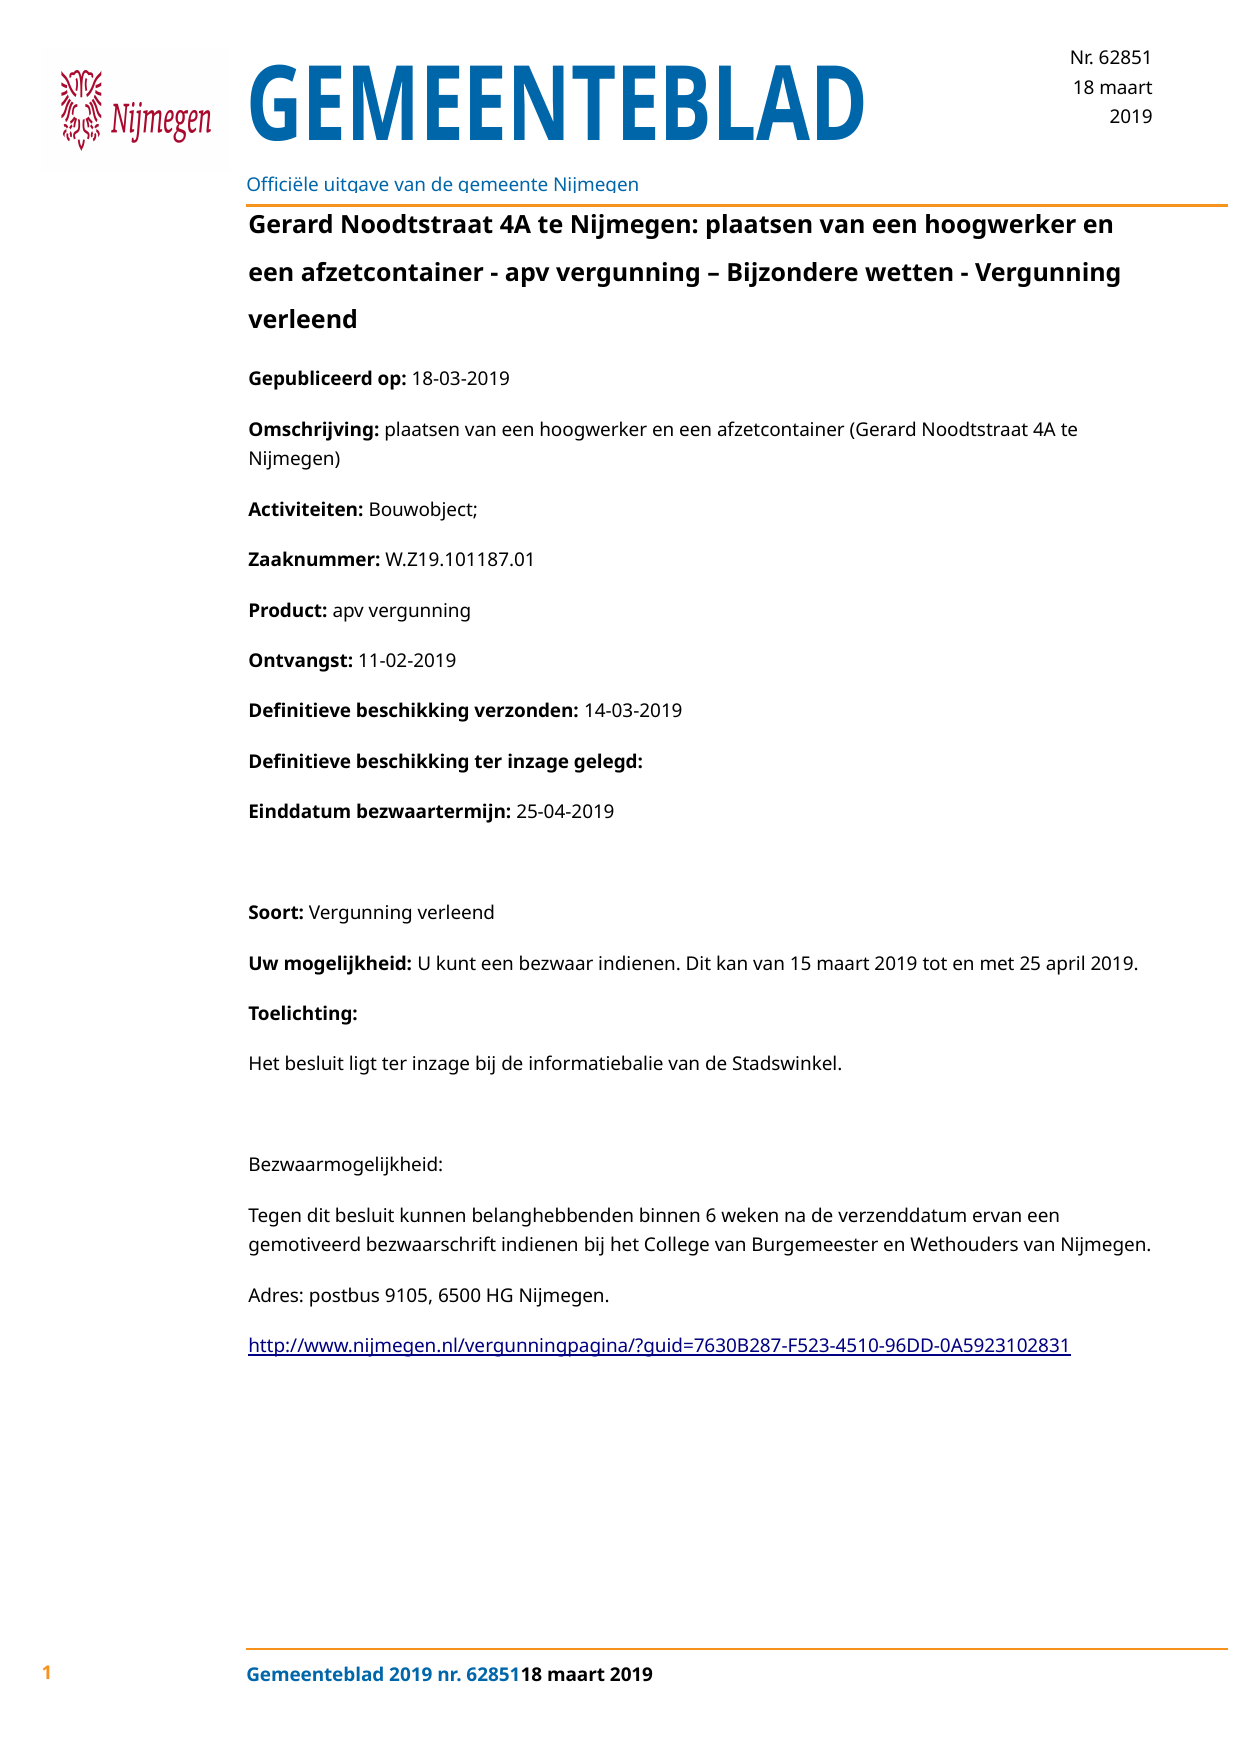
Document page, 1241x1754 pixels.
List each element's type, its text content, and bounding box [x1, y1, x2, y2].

text Zaaknummer: W.Z19.101187.01 [248, 546, 1152, 572]
text Einddatum bezwaartermijn: 25-04-2019 [248, 798, 1152, 824]
text Ontvangst: 11-02-2019 [248, 647, 1152, 673]
text Uw mogelijkheid: U kunt een bezwaar indienen. Dit kan van 15 maart 2019 tot en met 25 april 2019. [248, 950, 1152, 975]
text Tegen dit besluit kunnen belanghebbenden binnen 6 weken na de verzenddatum ervan een gemotiveerd bezwaarschrift indienen bij het College van Burgemeester en Wethouders van Nijmegen. [248, 1202, 1152, 1257]
picture [41, 47, 231, 172]
text Bezwaarmogelijkheid: [248, 1151, 1152, 1177]
text Adres: postbus 9105, 6500 HG Nijmegen. [248, 1282, 1152, 1307]
text Soort: Vergunning verleend [248, 899, 1152, 925]
text Gerard Noodtstraat 4A te Nijmegen: plaatsen van een hoogwerker en een afzetcontainer - apv vergunning – Bijzondere wetten - Vergunning verleend [248, 207, 1152, 336]
text http://www.nijmegen.nl/vergunningpagina/?guid=7630B287-F523-4510-96DD-0A5923102831 [248, 1332, 1152, 1358]
text Definitieve beschikking verzonden: 14-03-2019 [248, 698, 1152, 723]
text Omschrijving: plaatsen van een hoogwerker en een afzetcontainer (Gerard Noodtstraat 4A te Nijmegen) [248, 416, 1152, 471]
text Gepubliceerd op: 18-03-2019 [248, 366, 1152, 391]
text Toelichting: [248, 1000, 1152, 1026]
text Activiteiten: Bouwobject; [248, 496, 1152, 522]
text Product: apv vergunning [248, 597, 1152, 622]
text Het besluit ligt ter inzage bij de informatiebalie van de Stadswinkel. [248, 1051, 1152, 1076]
text Definitieve beschikking ter inzage gelegd: [248, 748, 1152, 774]
